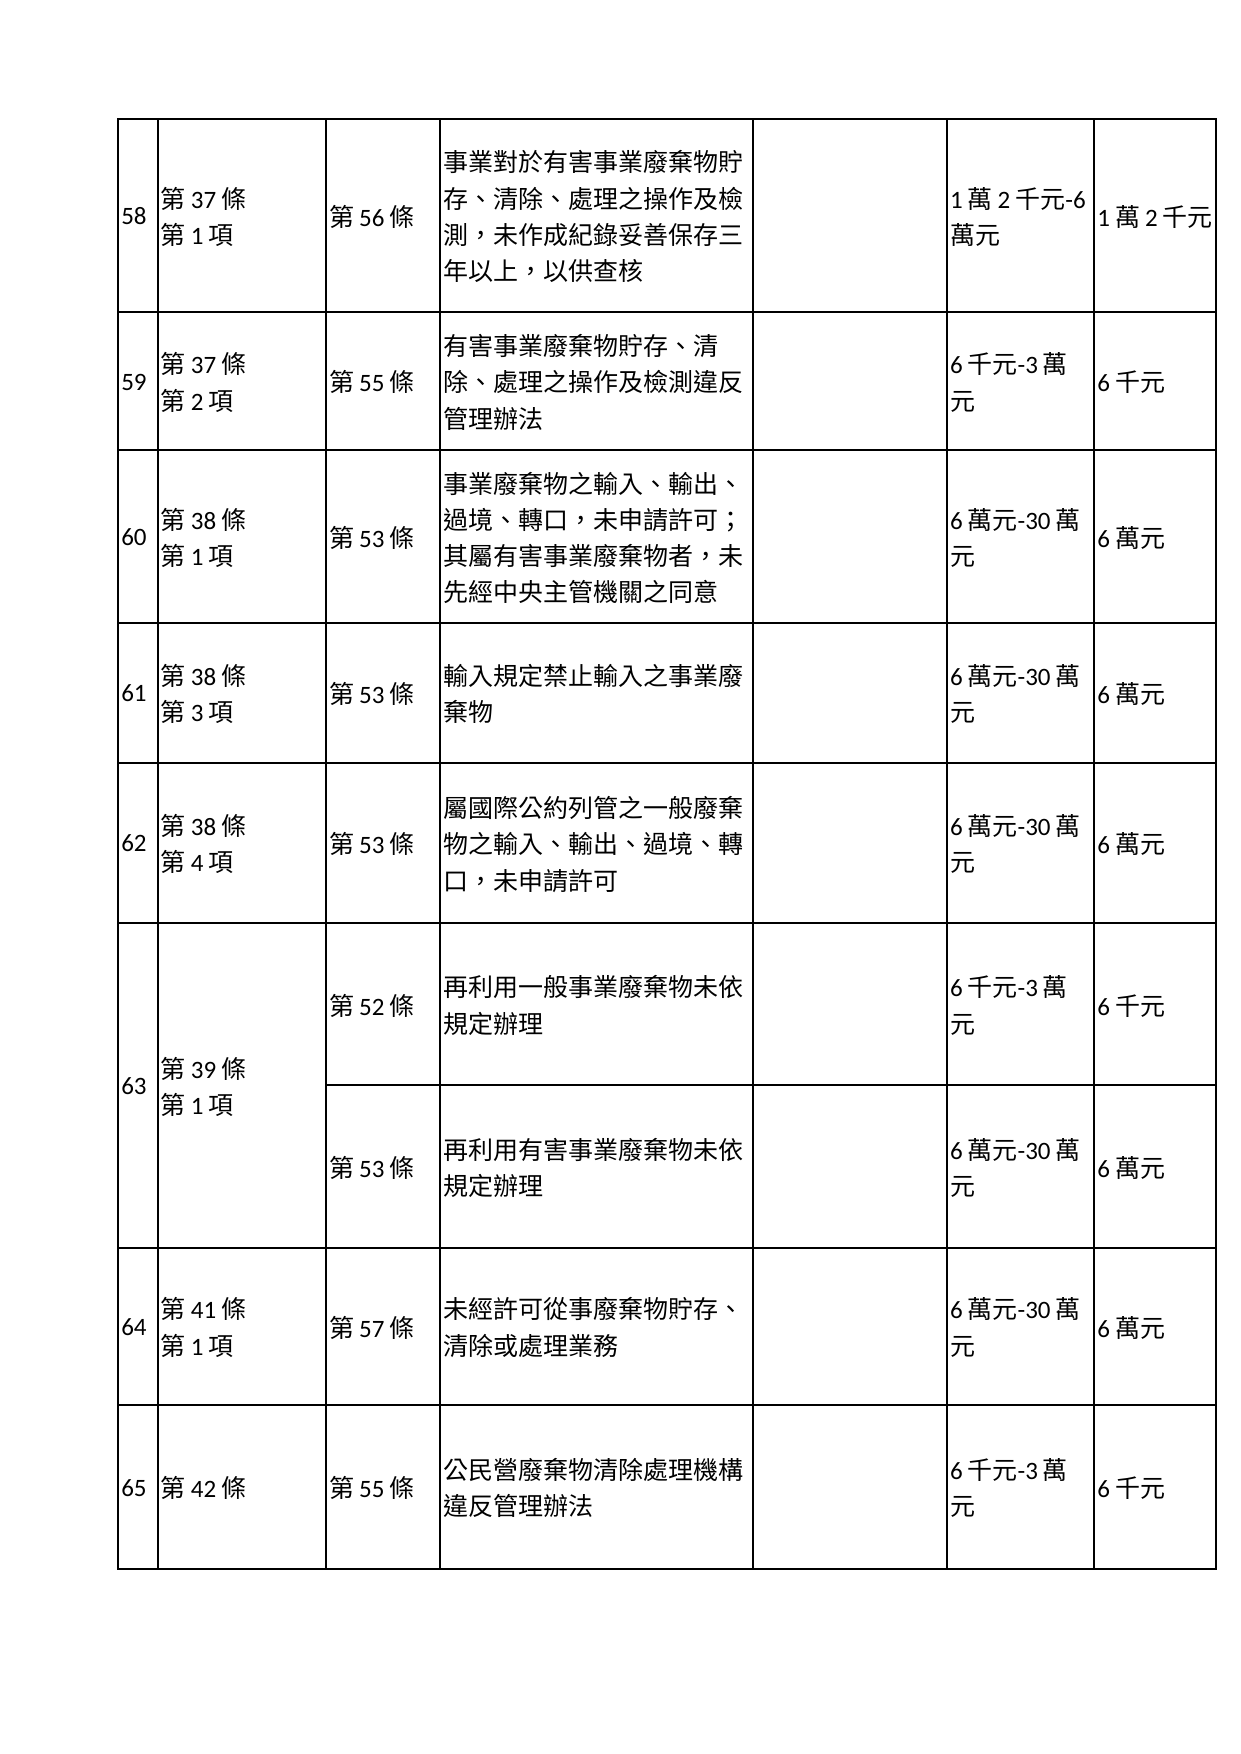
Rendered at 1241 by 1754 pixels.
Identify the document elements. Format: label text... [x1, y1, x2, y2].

table_cell [754, 313, 946, 449]
table_cell 事業廢棄物之輸入、輸出、過境、轉口，未申請許可；其屬有害事業廢棄物者，未先經中央主管機關之同意 [441, 451, 752, 622]
table_cell 第56條 [327, 120, 439, 311]
table_cell 第41條第1項 [159, 1249, 253, 1404]
table_cell 6千元 [1095, 924, 1215, 1084]
table_cell 6萬元-30萬元 [948, 1086, 1093, 1247]
table_cell 第57條 [327, 1249, 439, 1404]
table_cell 58 [119, 120, 157, 311]
table_cell 1萬2千元 [1095, 120, 1215, 311]
table_cell 64 [119, 1249, 157, 1404]
table_cell 63 [119, 924, 157, 1247]
table_cell 第55條 [327, 1406, 439, 1568]
table_cell 6萬元 [1095, 624, 1215, 762]
table_cell 第53條 [327, 764, 439, 922]
table_cell 再利用一般事業廢棄物未依規定辦理 [441, 924, 752, 1084]
table_cell 6千元-3萬元 [948, 313, 1093, 449]
table_cell [754, 1406, 946, 1568]
table_cell [253, 1406, 325, 1568]
table_cell [253, 764, 325, 922]
table_cell [754, 120, 946, 311]
table_cell 61 [119, 624, 157, 762]
table_cell 6千元 [1095, 313, 1215, 449]
table_cell [754, 924, 946, 1084]
table_cell 第38條第1項 [159, 451, 253, 622]
table_cell [754, 624, 946, 762]
table_cell 62 [119, 764, 157, 922]
table_cell [754, 764, 946, 922]
table_cell 6萬元 [1095, 1086, 1215, 1247]
table_cell 第53條 [327, 624, 439, 762]
table_cell 事業對於有害事業廢棄物貯存、清除、處理之操作及檢測，未作成紀錄妥善保存三年以上，以供查核 [441, 120, 752, 311]
table_cell 第42條 [159, 1406, 253, 1568]
table_cell 60 [119, 451, 157, 622]
table_cell 6萬元-30萬元 [948, 624, 1093, 762]
table_cell [253, 1249, 325, 1404]
table_cell 第37條第2項 [159, 313, 253, 449]
table_cell 6萬元-30萬元 [948, 764, 1093, 922]
table_cell 未經許可從事廢棄物貯存、清除或處理業務 [441, 1249, 752, 1404]
table_cell 第38條第4項 [159, 764, 253, 922]
table_cell 第53條 [327, 1086, 439, 1247]
table_cell 公民營廢棄物清除處理機構違反管理辦法 [441, 1406, 752, 1568]
table_cell 65 [119, 1406, 157, 1568]
table_cell 第39條第1項 [159, 924, 253, 1247]
table_cell 6萬元-30萬元 [948, 1249, 1093, 1404]
table_cell [754, 1249, 946, 1404]
table_cell 6萬元 [1095, 1249, 1215, 1404]
table_cell [253, 313, 325, 449]
table_cell 有害事業廢棄物貯存、清除、處理之操作及檢測違反管理辦法 [441, 313, 752, 449]
table_cell [253, 624, 325, 762]
table_cell 第52條 [327, 924, 439, 1084]
table_cell 再利用有害事業廢棄物未依規定辦理 [441, 1086, 752, 1247]
table_cell 第38條第3項 [159, 624, 253, 762]
table_cell 6千元 [1095, 1406, 1215, 1568]
table_cell 第37條第1項 [159, 120, 253, 311]
table_cell 屬國際公約列管之一般廢棄物之輸入、輸出、過境、轉口，未申請許可 [441, 764, 752, 922]
table_cell [754, 451, 946, 622]
table_cell [754, 1086, 946, 1247]
table_cell [253, 451, 325, 622]
table_cell 第53條 [327, 451, 439, 622]
table_cell [253, 924, 325, 1247]
table_cell 1萬2千元-6萬元 [948, 120, 1093, 311]
table_cell 6萬元 [1095, 451, 1215, 622]
table_cell 59 [119, 313, 157, 449]
table_cell 6萬元-30萬元 [948, 451, 1093, 622]
table_cell 6萬元 [1095, 764, 1215, 922]
table_cell 6千元-3萬元 [948, 924, 1093, 1084]
table_cell 第55條 [327, 313, 439, 449]
table_cell 輸入規定禁止輸入之事業廢棄物 [441, 624, 752, 762]
table_cell 6千元-3萬元 [948, 1406, 1093, 1568]
table_cell [253, 120, 325, 311]
